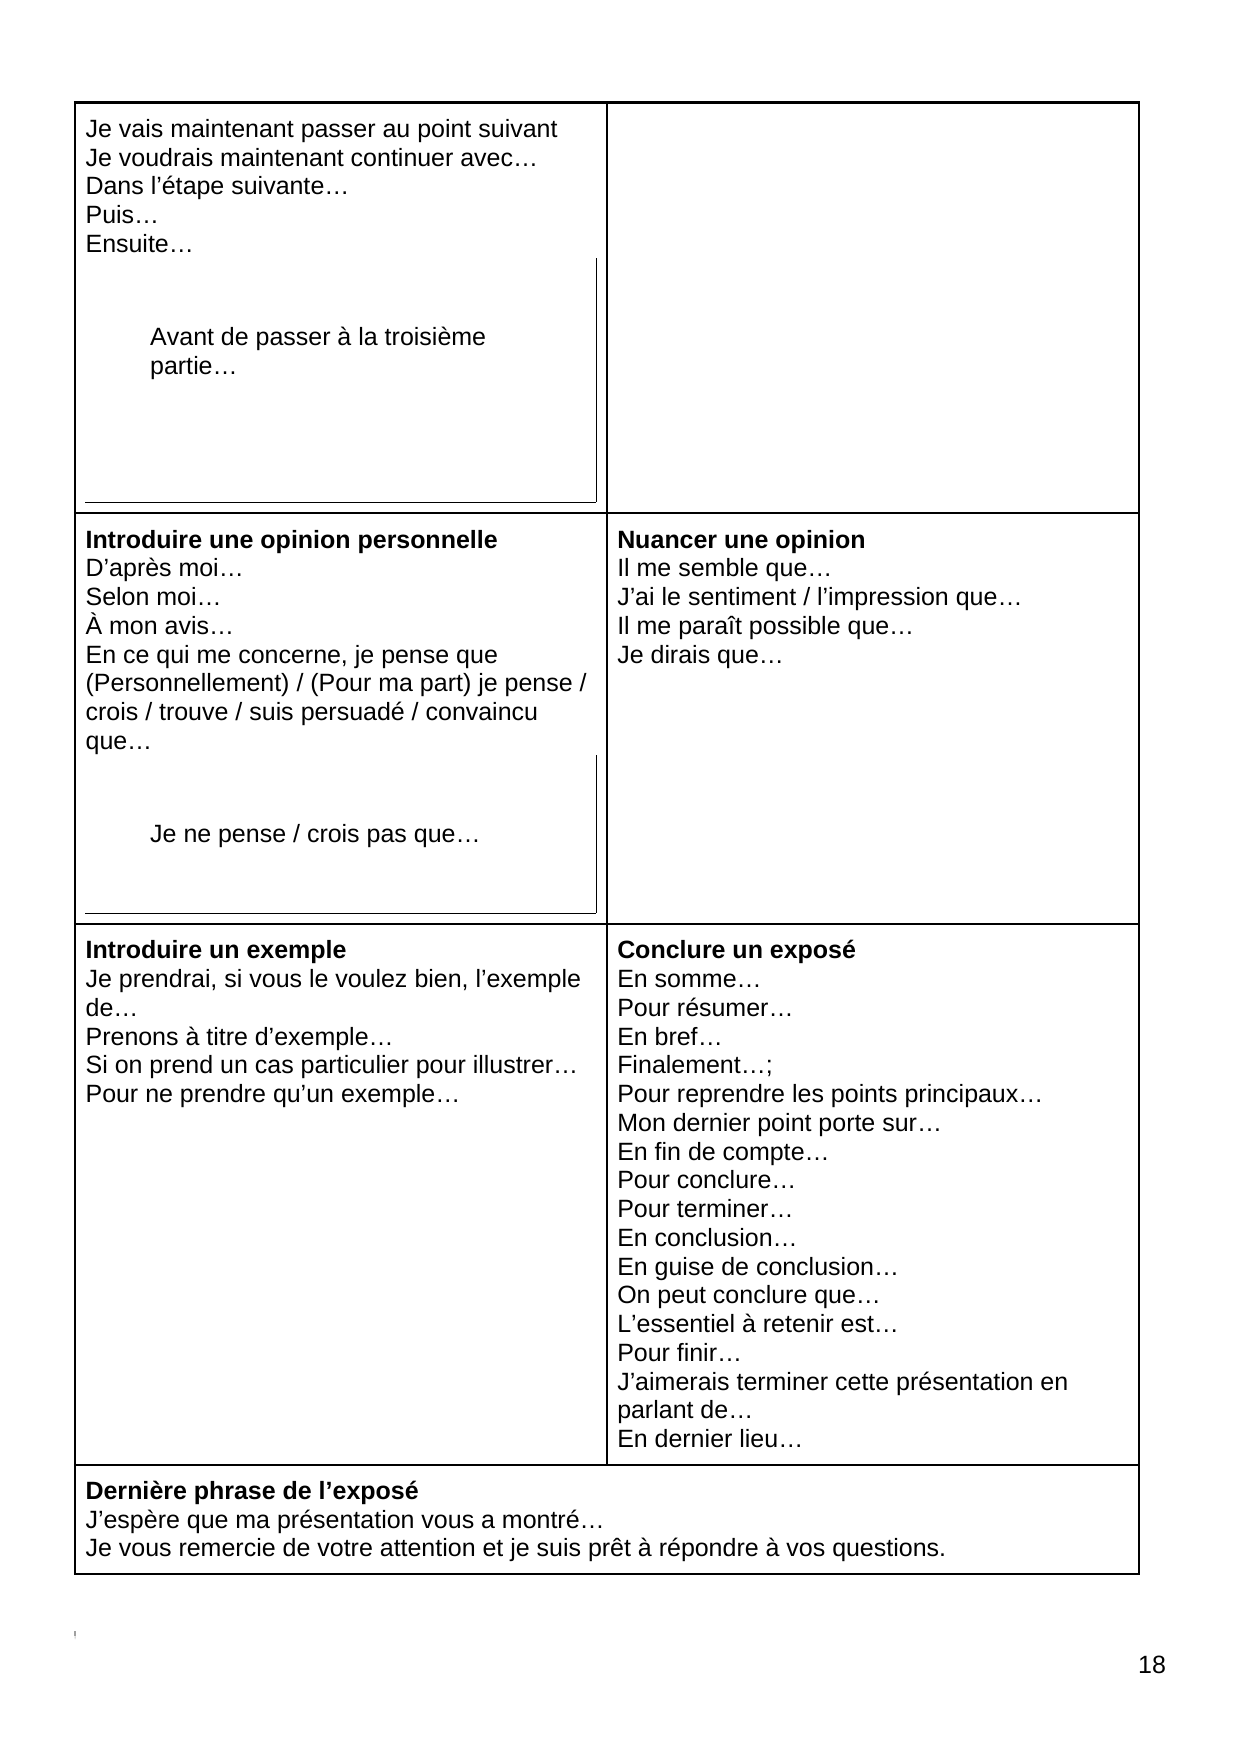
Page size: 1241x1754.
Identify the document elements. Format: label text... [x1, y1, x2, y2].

table_cell Conclure un exposé En somme… Pour résumer… En bref… Finalement…; Pour reprendre les points principaux… Mon dernier point porte sur… En fin de compte… Pour conclure… Pour terminer… En conclusion… En guise de conclusion… On peut conclure que… L’essentiel à retenir est… Pour finir… J’aimerais terminer cette présentation en parlant de… En dernier lieu… [608, 925, 1138, 1463]
table_cell [608, 104, 1138, 512]
table_cell Introduire une opinion personnelle D’après moi… Selon moi… À mon avis… En ce qui me concerne, je pense que (Personnellement) / (Pour ma part) je pense / crois / trouve / suis persuadé / convaincu que… Je ne pense / crois pas que… [76, 514, 606, 923]
table_cell Introduire un exemple Je prendrai, si vous le voulez bien, l’exemple de… Prenons à titre d’exemple… Si on prend un cas particulier pour illustrer… Pour ne prendre qu’un exemple… [76, 925, 606, 1463]
table_cell Dernière phrase de l’exposé J’espère que ma présentation vous a montré… Je vous remercie de votre attention et je suis prêt à répondre à vos questions. [76, 1466, 1138, 1573]
table_cell Je vais maintenant passer au point suivant Je voudrais maintenant continuer avec… Dans l’étape suivante… Puis… Ensuite… Avant de passer à la troisième partie… [76, 104, 606, 512]
table_cell Nuancer une opinion Il me semble que… J’ai le sentiment / l’impression que… Il me paraît possible que… Je dirais que… [608, 514, 1138, 923]
